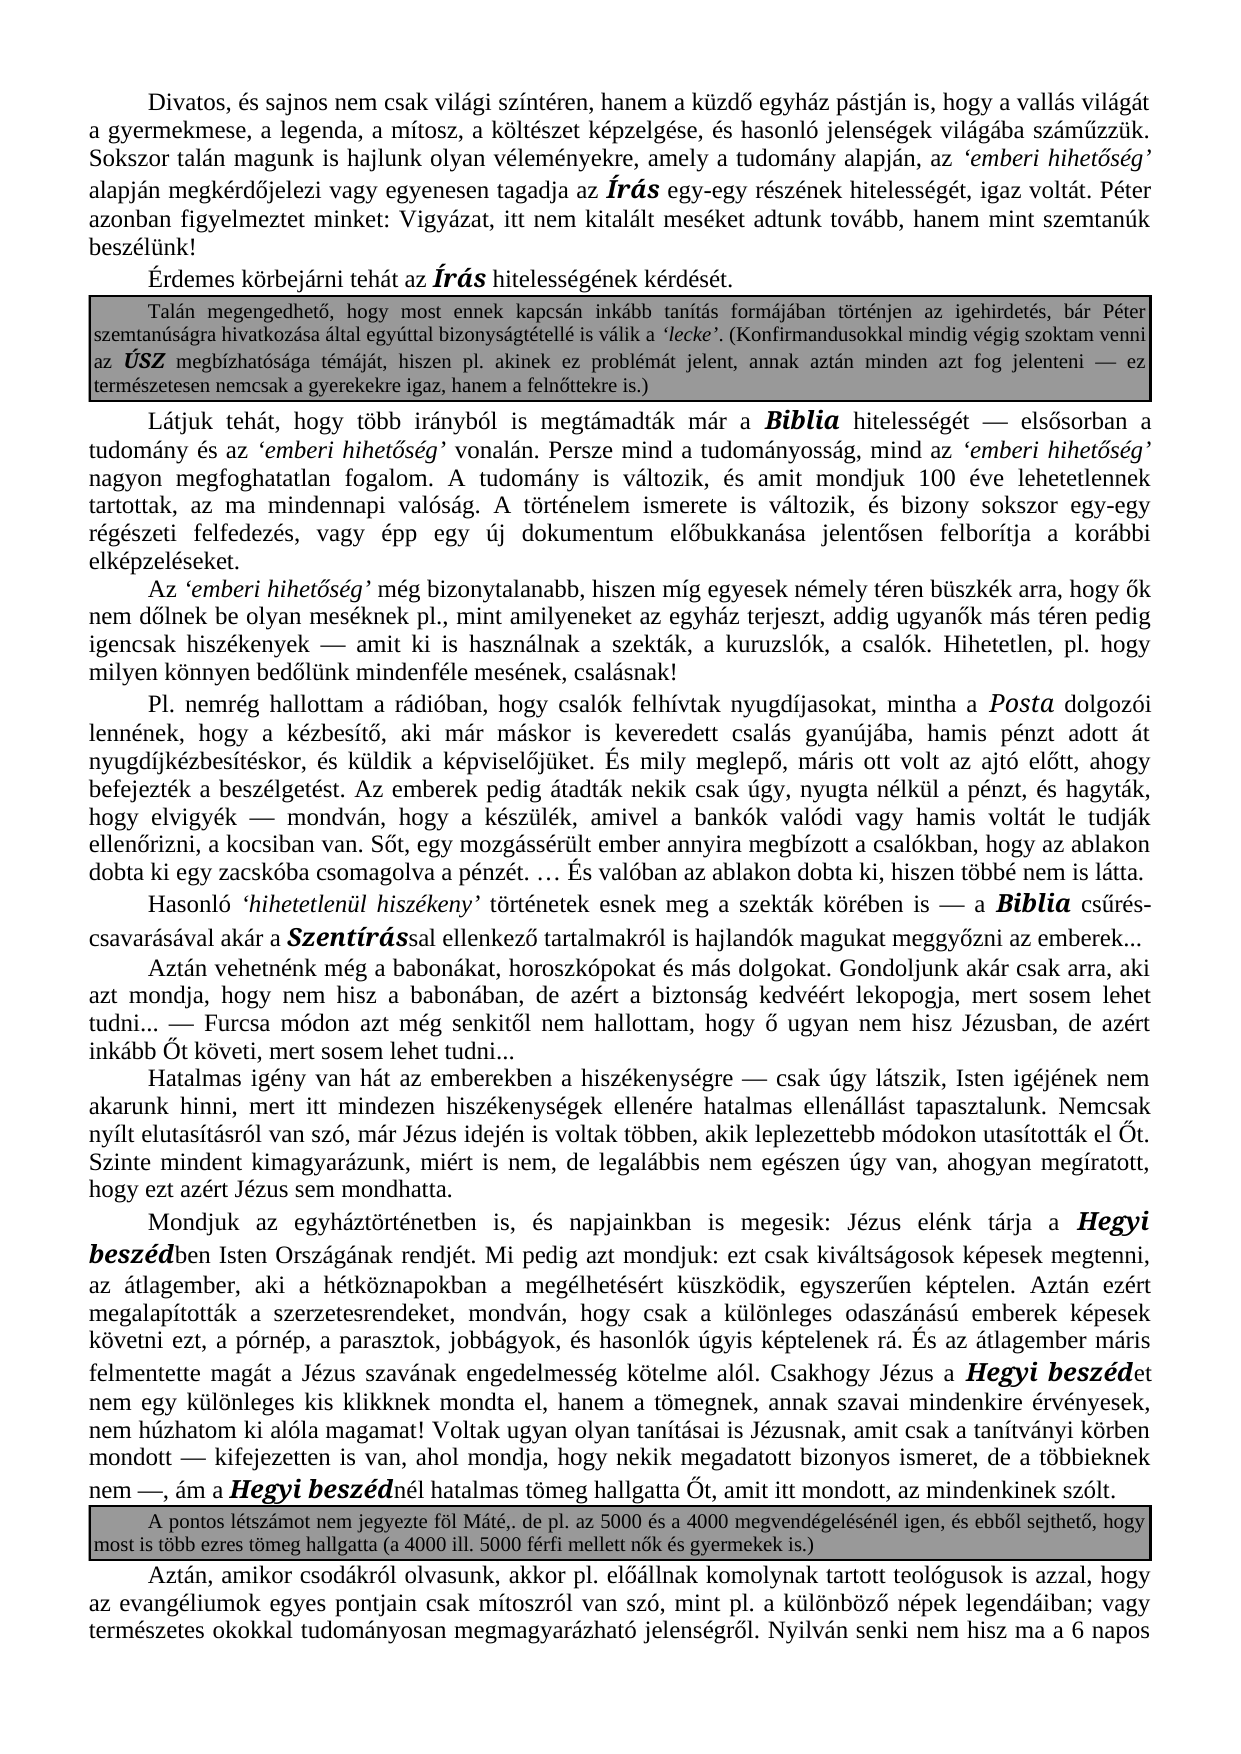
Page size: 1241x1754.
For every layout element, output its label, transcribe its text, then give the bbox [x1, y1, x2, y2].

text Érdemes körbejárni tehát az Írás hitelességének kérdését. [88, 261, 1152, 295]
text Talán megengedhető, hogy most ennek kapcsán inkább tanítás formájában történjen az igehirdetés, bár Péter szemtanúságra hivatkozása által egyúttal bizonyságtétellé is válik a ‘lecke’. (Konfirmandusokkal mindig végig szoktam venni az ÚSZ megbízhatósága témáját, hiszen pl. akinek ez problémát jelent, annak aztán minden azt fog jelenteni ― ez természetesen nemcsak a gyerekekre igaz, hanem a felnőttekre is.) [91, 297, 1149, 400]
text Aztán vehetnénk még a babonákat, horoszkópokat és más dolgokat. Gondoljunk akár csak arra, aki azt mondja, hogy nem hisz a babonában, de azért a biztonság kedvéért lekopogja, mert sosem lehet tudni... ― Furcsa módon azt még senkitől nem hallottam, hogy ő ugyan nem hisz Jézusban, de azért inkább Őt követi, mert sosem lehet tudni... [88, 954, 1152, 1064]
text Aztán, amikor csodákról olvasunk, akkor pl. előállnak komolynak tartott teológusok is azzal, hogy az evangéliumok egyes pontjain csak mítoszról van szó, mint pl. a különböző népek legendáiban; vagy természetes okokkal tudományosan megmagyarázható jelenségről. Nyilván senki nem hisz ma a 6 napos [88, 1561, 1152, 1644]
text Mondjuk az egyháztörténetben is, és napjainkban is megesik: Jézus elénk tárja a Hegyi beszédben Isten Országának rendjét. Mi pedig azt mondjuk: ezt csak kiváltságosok képesek megtenni, az átlagember, aki a hétköznapokban a megélhetésért küszködik, egyszerűen képtelen. Aztán ezért megalapították a szerzetesrendeket, mondván, hogy csak a különleges odaszánású emberek képesek követni ezt, a pórnép, a parasztok, jobbágyok, és hasonlók úgyis képtelenek rá. És az átlagember máris felmentette magát a Jézus szavának engedelmesség kötelme alól. Csakhogy Jézus a Hegyi beszédet nem egy különleges kis klikknek mondta el, hanem a tömegnek, annak szavai mindenkire érvényesek, nem húzhatom ki alóla magamat! Voltak ugyan olyan tanításai is Jézusnak, amit csak a tanítványi körben mondott ― kifejezetten is van, ahol mondja, hogy nekik megadatott bizonyos ismeret, de a többieknek nem ―, ám a Hegyi beszédnél hatalmas tömeg hallgatta Őt, amit itt mondott, az mindenkinek szólt. [88, 1203, 1152, 1505]
text Hasonló ‘hihetetlenül hiszékeny’ történetek esnek meg a szekták körében is ― a Biblia csűrés-csavarásával akár a Szentírással ellenkező tartalmakról is hajlandók magukat meggyőzni az emberek... [88, 886, 1152, 954]
text Látjuk tehát, hogy több irányból is megtámadták már a Biblia hitelességét ― elsősorban a tudomány és az ‘emberi hihetőség’ vonalán. Persze mind a tudományosság, mind az ‘emberi hihetőség’ nagyon megfoghatatlan fogalom. A tudomány is változik, és amit mondjuk 100 éve lehetetlennek tartottak, az ma mindennapi valóság. A történelem ismerete is változik, és bizony sokszor egy-egy régészeti felfedezés, vagy épp egy új dokumentum előbukkanása jelentősen felborítja a korábbi elképzeléseket. [88, 402, 1152, 575]
text Hatalmas igény van hát az emberekben a hiszékenységre ― csak úgy látszik, Isten igéjének nem akarunk hinni, mert itt mindezen hiszékenységek ellenére hatalmas ellenállást tapasztalunk. Nemcsak nyílt elutasításról van szó, már Jézus idején is voltak többen, akik leplezettebb módokon utasították el Őt. Szinte mindent kimagyarázunk, miért is nem, de legalábbis nem egészen úgy van, ahogyan megíratott, hogy ezt azért Jézus sem mondhatta. [88, 1064, 1152, 1203]
text Divatos, és sajnos nem csak világi színtéren, hanem a küzdő egyház pástján is, hogy a vallás világát a gyermekmese, a legenda, a mítosz, a költészet képzelgése, és hasonló jelenségek világába száműzzük. Sokszor talán magunk is hajlunk olyan véleményekre, amely a tudomány alapján, az ‘emberi hihetőség’ alapján megkérdőjelezi vagy egyenesen tagadja az Írás egy-egy részének hitelességét, igaz voltát. Péter azonban figyelmeztet minket: Vigyázat, itt nem kitalált meséket adtunk tovább, hanem mint szemtanúk beszélünk! [88, 88, 1152, 261]
text Az ‘emberi hihetőség’ még bizonytalanabb, hiszen míg egyesek némely téren büszkék arra, hogy ők nem dőlnek be olyan meséknek pl., mint amilyeneket az egyház terjeszt, addig ugyanők más téren pedig igencsak hiszékenyek ― amit ki is használnak a szekták, a kuruzslók, a csalók. Hihetetlen, pl. hogy milyen könnyen bedőlünk mindenféle mesének, csalásnak! [88, 575, 1152, 686]
text A pontos létszámot nem jegyezte föl Máté,. de pl. az 5000 és a 4000 megvendégelésénél igen, és ebből sejthető, hogy most is több ezres tömeg hallgatta (a 4000 ill. 5000 férfi mellett nők és gyermekek is.) [91, 1507, 1149, 1559]
text Pl. nemrég hallottam a rádióban, hogy csalók felhívtak nyugdíjasokat, mintha a Posta dolgozói lennének, hogy a kézbesítő, aki már máskor is keveredett csalás gyanújába, hamis pénzt adott át nyugdíjkézbesítéskor, és küldik a képviselőjüket. És mily meglepő, máris ott volt az ajtó előtt, ahogy befejezték a beszélgetést. Az emberek pedig átadták nekik csak úgy, nyugta nélkül a pénzt, és hagyták, hogy elvigyék ― mondván, hogy a készülék, amivel a bankók valódi vagy hamis voltát le tudják ellenőrizni, a kocsiban van. Sőt, egy mozgássérült ember annyira megbízott a csalókban, hogy az ablakon dobta ki egy zacskóba csomagolva a pénzét. … És valóban az ablakon dobta ki, hiszen többé nem is látta. [88, 686, 1152, 886]
